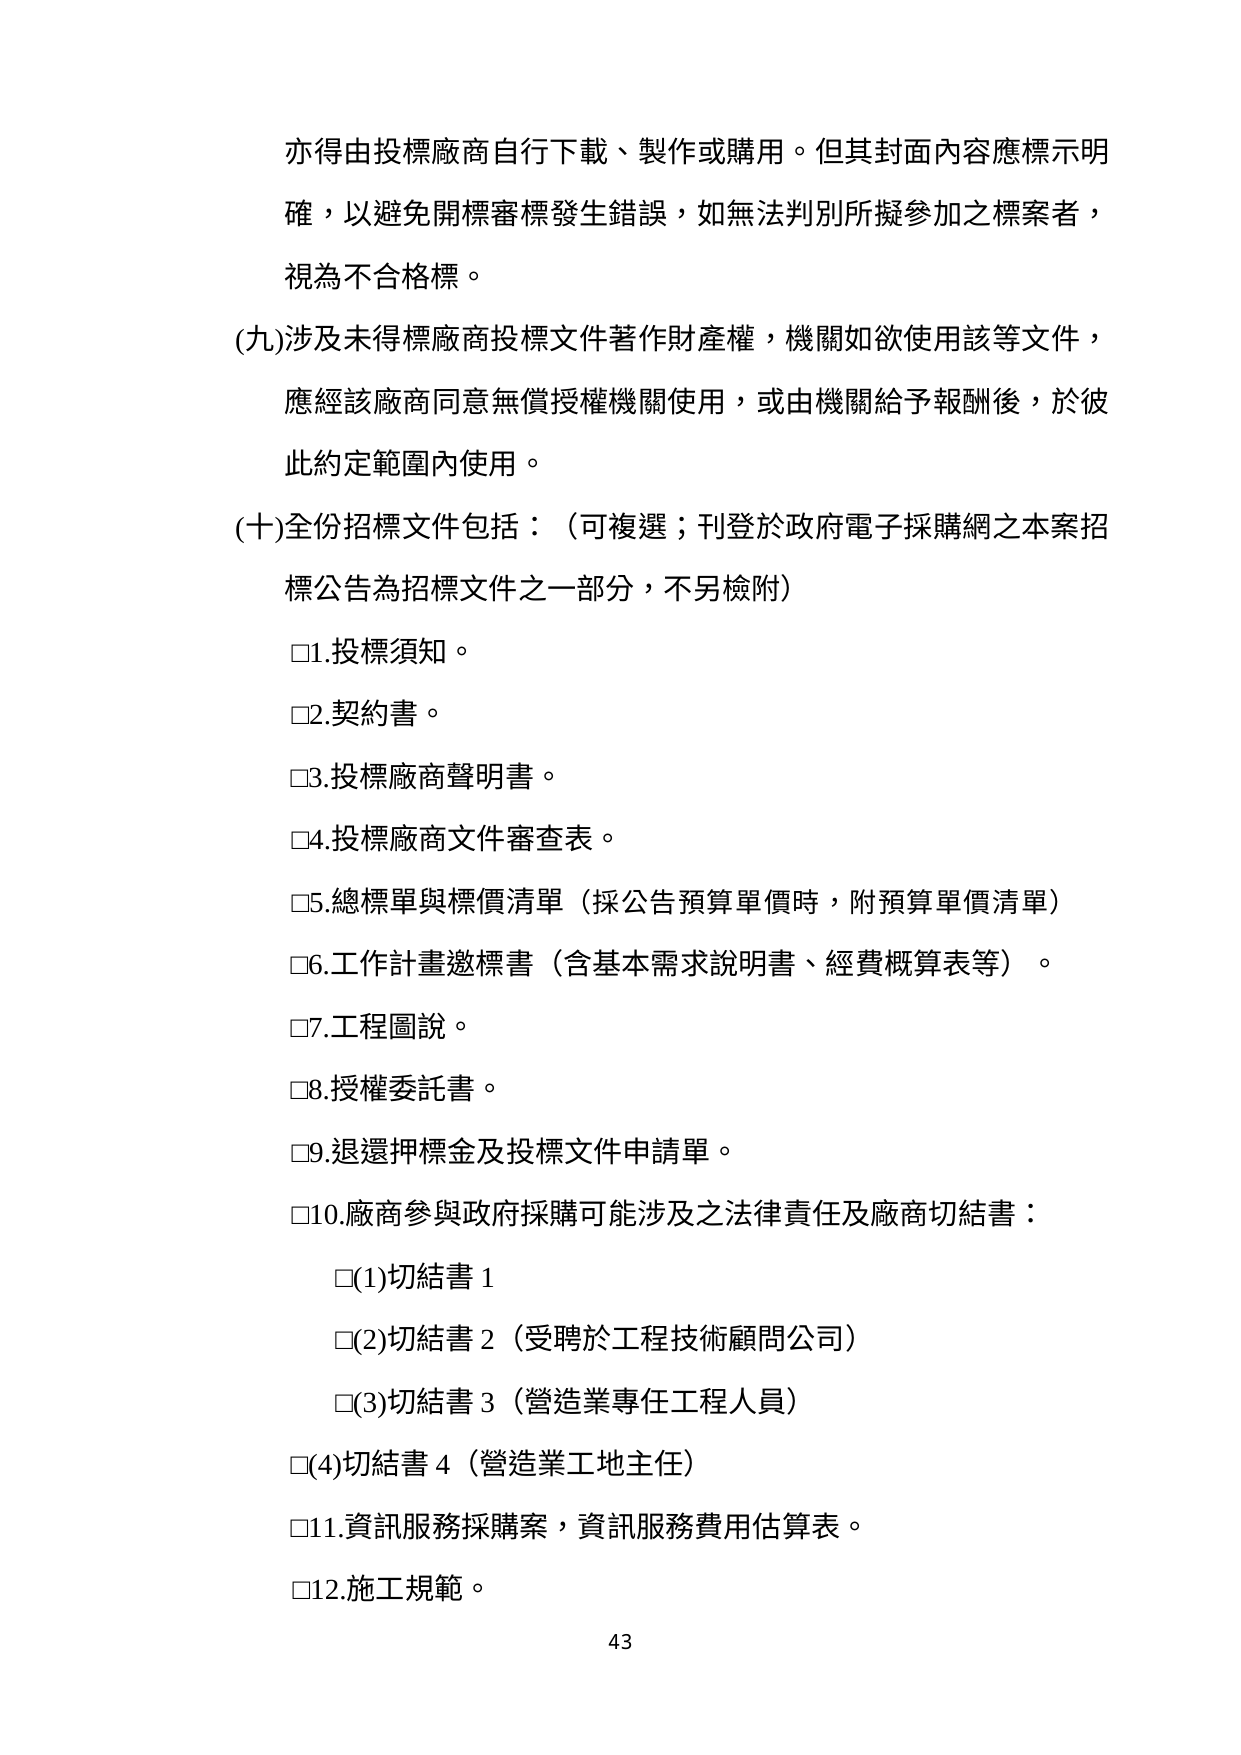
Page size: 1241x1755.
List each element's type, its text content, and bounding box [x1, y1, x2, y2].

text □4.投標廠商文件審查表。 [189, 795, 1110, 858]
text □3.投標廠商聲明書。 [130, 733, 1110, 795]
text □(3)切結書3（營造業專任工程人員） [189, 1358, 1110, 1420]
text □1.投標須知。 [189, 608, 1110, 670]
text □7.工程圖說。 [130, 983, 1110, 1045]
text □8.授權委託書。 [130, 1045, 1110, 1108]
text 亦得由投標廠商自行下載、製作或購用。但其封面內容應標示明確，以避免開標審標發生錯誤，如無法判別所擬參加之標案者，視為不合格標。 [235, 108, 1110, 295]
text □6.工作計畫邀標書（含基本需求說明書、經費概算表等）。 [130, 920, 1110, 983]
text □(1)切結書1 [189, 1233, 1110, 1295]
text □5.總標單與標價清單（採公告預算單價時，附預算單價清單） [189, 858, 1110, 920]
text □2.契約書。 [189, 670, 1110, 733]
text □12.施工規範。 [292, 1545, 1110, 1608]
text □(2)切結書2（受聘於工程技術顧問公司） [189, 1295, 1110, 1358]
text (九)涉及未得標廠商投標文件著作財產權，機關如欲使用該等文件，應經該廠商同意無償授權機關使用，或由機關給予報酬後，於彼此約定範圍內使用。 [235, 295, 1110, 483]
text (十)全份招標文件包括：（可複選；刊登於政府電子採購網之本案招標公告為招標文件之一部分，不另檢附） [235, 483, 1110, 608]
text □10.廠商參與政府採購可能涉及之法律責任及廠商切結書： [291, 1170, 1110, 1233]
text □9.退還押標金及投標文件申請單。 [189, 1108, 1110, 1170]
text □11.資訊服務採購案，資訊服務費用估算表。 [130, 1483, 1110, 1545]
text □(4)切結書4（營造業工地主任） [130, 1420, 1110, 1483]
